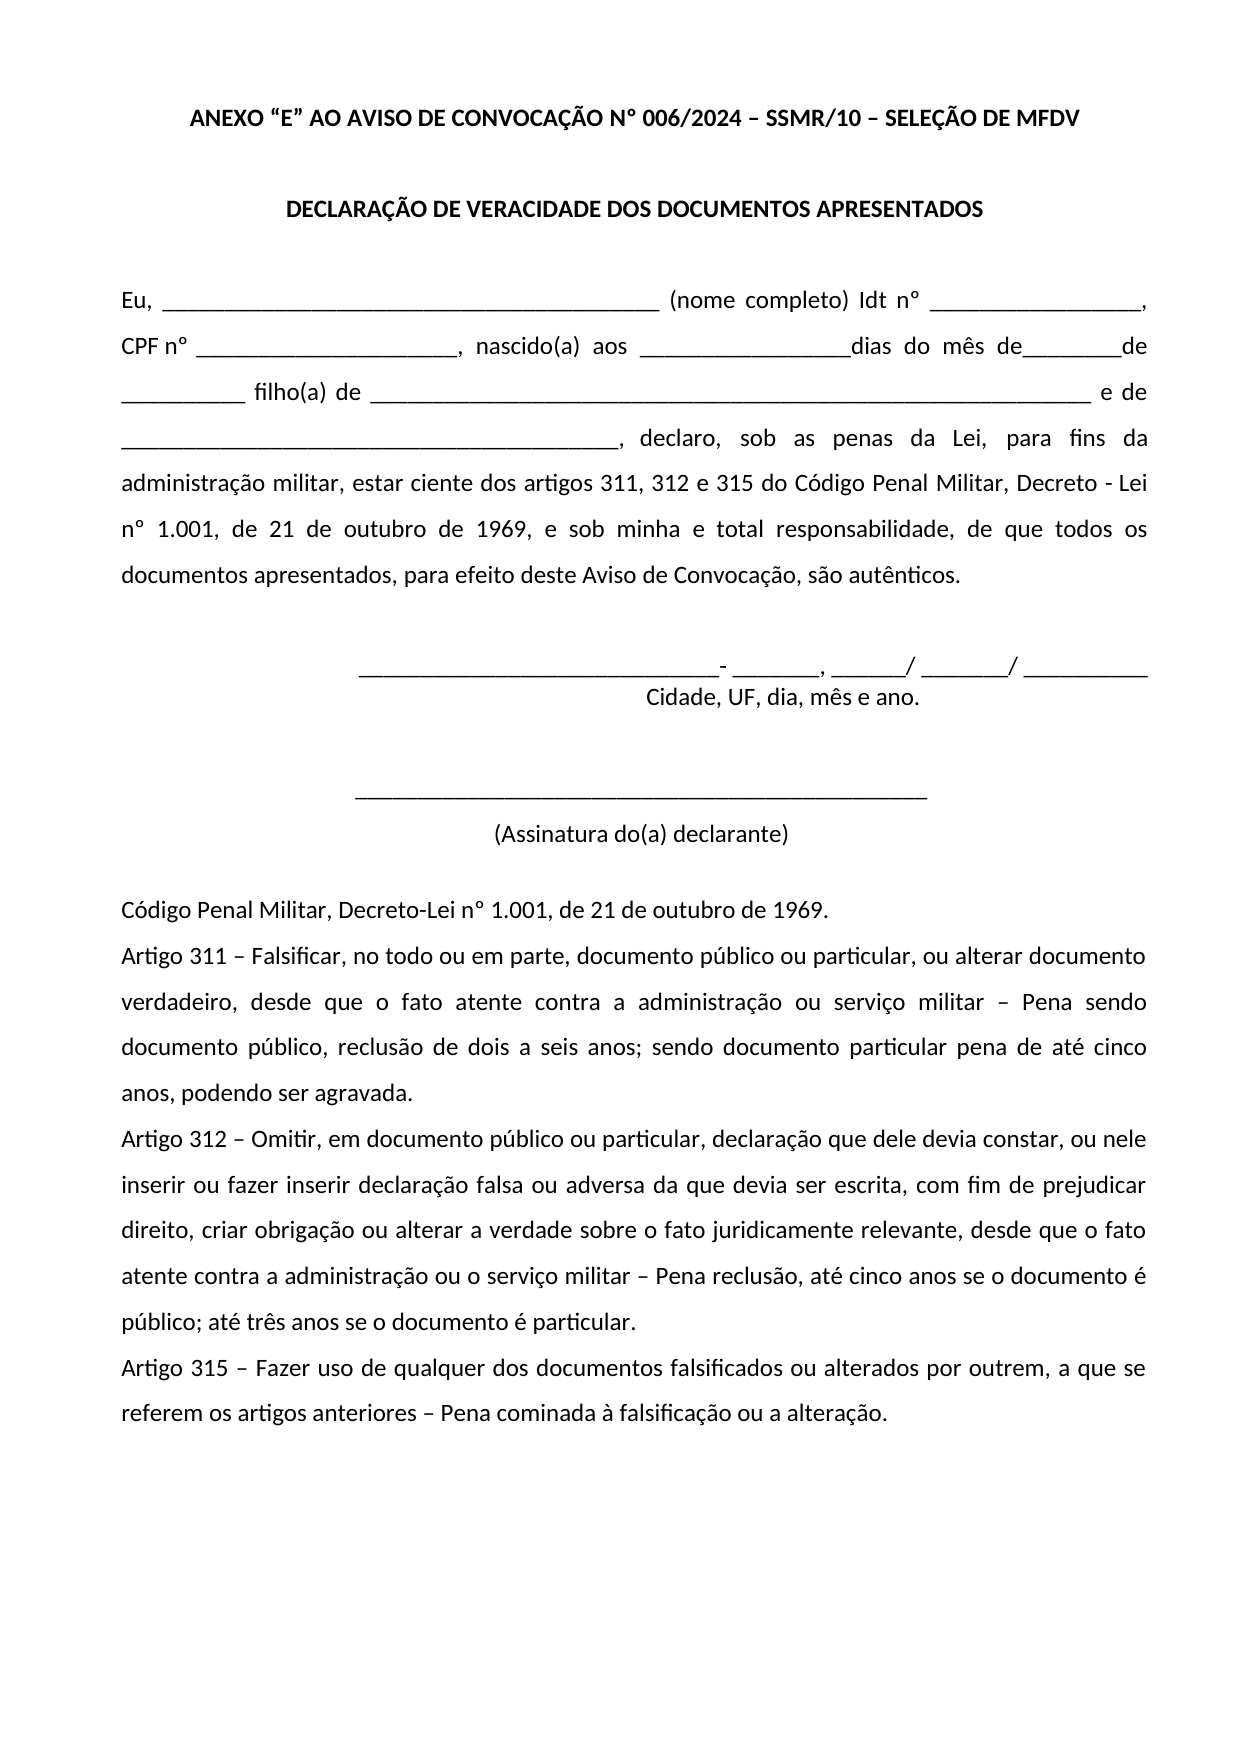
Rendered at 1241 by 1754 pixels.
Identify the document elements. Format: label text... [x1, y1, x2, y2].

text Cidade, UF, dia, mês e ano. [134, 681, 1149, 711]
text Artigo 312 – Omitir, em documento público ou particular, declaração que dele devia constar, ou nele inserir ou fazer inserir declaração falsa ou adversa da que devia ser escrita, com fim de prejudicar direito, criar obrigação ou alterar a verdade sobre o fato juridicamente relevante, desde que o fato atente contra a administração ou o serviço militar – Pena reclusão, até cinco anos se o documento é público; até três anos se o documento é particular. [121, 1123, 1149, 1336]
text DECLARAÇÃO DE VERACIDADE DOS DOCUMENTOS APRESENTADOS [121, 193, 1149, 224]
text Artigo 315 – Fazer uso de qualquer dos documentos falsificados ou alterados por outrem, a que se referem os artigos anteriores – Pena cominada à falsificação ou a alteração. [121, 1352, 1149, 1428]
text (Assinatura do(a) declarante) [134, 818, 1149, 849]
text _____________________________- _______, ______/ _______/ __________ [134, 650, 1149, 681]
text Código Penal Militar, Decreto-Lei nº 1.001, de 21 de outubro de 1969. [121, 894, 1149, 925]
text Artigo 311 – Falsificar, no todo ou em parte, documento público ou particular, ou alterar documento verdadeiro, desde que o fato atente contra a administração ou serviço militar – Pena sendo documento público, reclusão de dois a seis anos; sendo documento particular pena de até cinco anos, podendo ser agravada. [121, 940, 1149, 1108]
text ANEXO “E” AO AVISO DE CONVOCAÇÃO Nº 006/2024 – SSMR/10 – SELEÇÃO DE MFDV [121, 102, 1149, 132]
text ______________________________________________ [134, 772, 1149, 803]
text Eu, ________________________________________ (nome completo) Idt nº _________________, CPF nº _____________________, nascido(a) aos _________________dias do mês de________de __________ filho(a) de __________________________________________________________ e de ________________________________________, declaro, sob as penas da Lei, para fins da administração militar, estar ciente dos artigos 311, 312 e 315 do Código Penal Militar, Decreto - Lei nº 1.001, de 21 de outubro de 1969, e sob minha e total responsabilidade, de que todos os documentos apresentados, para efeito deste Aviso de Convocação, são autênticos. [121, 284, 1149, 589]
